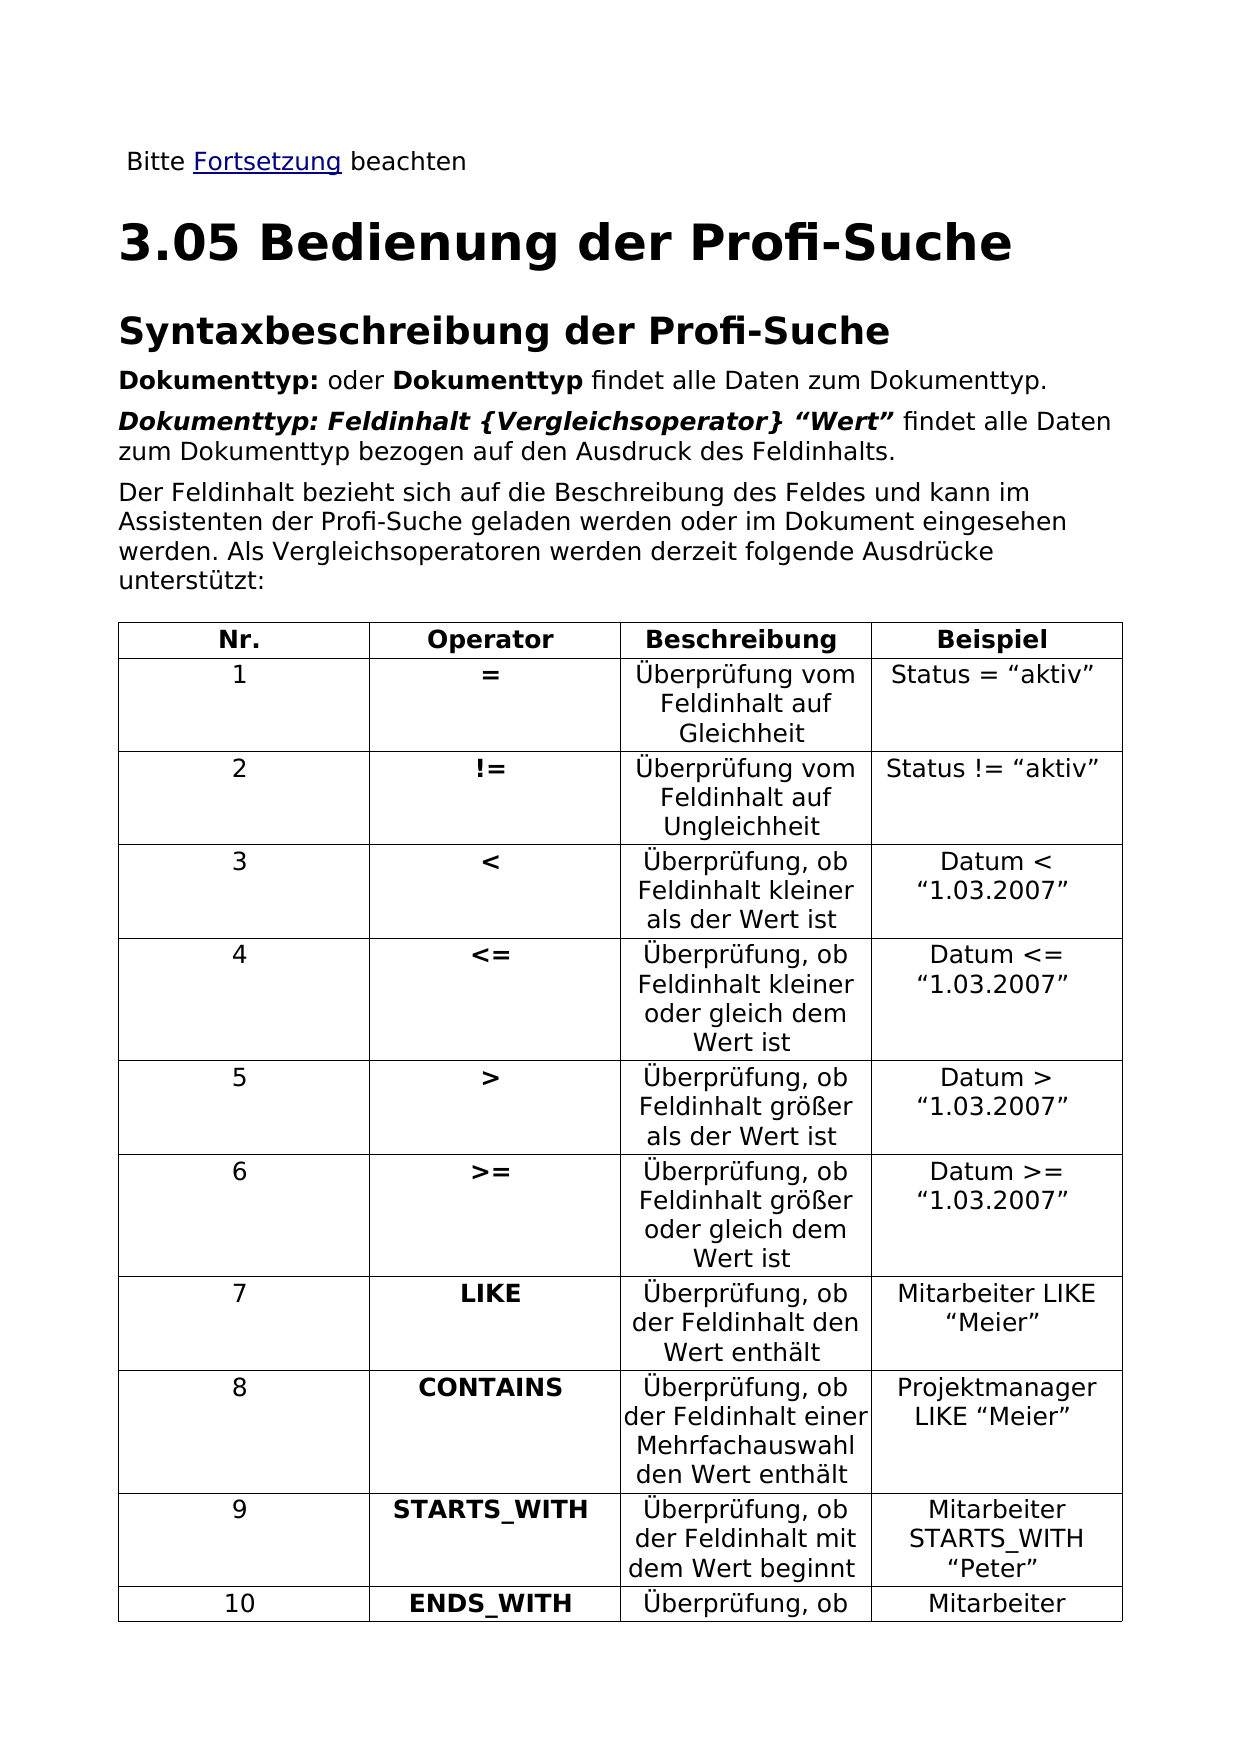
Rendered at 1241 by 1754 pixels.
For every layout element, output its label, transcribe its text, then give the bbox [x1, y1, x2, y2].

table_cell <= [370, 939, 620, 1060]
table_cell Mitarbeiter STARTS_WITH “Peter” [872, 1494, 1122, 1586]
table_cell CONTAINS [370, 1371, 620, 1492]
table_cell 5 [119, 1061, 369, 1154]
table_cell 1 [119, 659, 369, 751]
table_cell Status = “aktiv” [872, 659, 1122, 751]
table_cell Überprüfung, ob der Feldinhalt mit dem Wert beginnt [621, 1494, 871, 1586]
table_cell >= [370, 1155, 620, 1276]
table_cell Datum <= “1.03.2007” [872, 939, 1122, 1060]
table_cell LIKE [370, 1277, 620, 1370]
table_cell 3 [119, 845, 369, 938]
table_cell 2 [119, 752, 369, 844]
table_cell Überprüfung, ob Feldinhalt kleiner als der Wert ist [621, 845, 871, 938]
table_cell < [370, 845, 620, 938]
table_cell != [370, 752, 620, 844]
table_header Beispiel [872, 623, 1122, 657]
table_cell Überprüfung vom Feldinhalt auf Ungleichheit [621, 752, 871, 844]
table_cell 7 [119, 1277, 369, 1370]
text Der Feldinhalt bezieht sich auf die Beschreibung des Feldes und kann im Assistenten der Profi-Suche geladen werden oder im Dokument eingesehen werden. Als Vergleichsoperatoren werden derzeit folgende Ausdrücke unterstützt: [118, 478, 1122, 595]
text Bitte Fortsetzung beachten [118, 118, 1122, 176]
table_cell Projektmanager LIKE “Meier” [872, 1371, 1122, 1492]
table_cell = [370, 659, 620, 751]
table_cell 8 [119, 1371, 369, 1492]
table_cell Datum < “1.03.2007” [872, 845, 1122, 938]
table_cell Überprüfung, ob Feldinhalt kleiner oder gleich dem Wert ist [621, 939, 871, 1060]
table_cell STARTS_WITH [370, 1494, 620, 1586]
table_cell Überprüfung, ob Feldinhalt größer als der Wert ist [621, 1061, 871, 1154]
table_header Beschreibung [621, 623, 871, 657]
table_cell Datum >= “1.03.2007” [872, 1155, 1122, 1276]
subtitle 3.05 Bedienung der Profi-Suche [118, 214, 1122, 272]
table_header Operator [370, 623, 620, 657]
table_cell Mitarbeiter [872, 1587, 1122, 1621]
text Dokumenttyp: Feldinhalt {Vergleichsoperator} “Wert” findet alle Daten zum Dokumenttyp bezogen auf den Ausdruck des Feldinhalts. [118, 407, 1122, 466]
table_cell Status != “aktiv” [872, 752, 1122, 844]
subtitle Syntaxbeschreibung der Profi-Suche [118, 310, 1122, 353]
table_cell Überprüfung, ob der Feldinhalt den Wert enthält [621, 1277, 871, 1370]
table_cell 9 [119, 1494, 369, 1586]
table_cell 6 [119, 1155, 369, 1276]
text Dokumenttyp: oder Dokumenttyp findet alle Daten zum Dokumenttyp. [118, 366, 1122, 395]
table_cell Überprüfung vom Feldinhalt auf Gleichheit [621, 659, 871, 751]
table_cell ENDS_WITH [370, 1587, 620, 1621]
table_cell Mitarbeiter LIKE “Meier” [872, 1277, 1122, 1370]
table_header Nr. [119, 623, 369, 657]
table_cell 4 [119, 939, 369, 1060]
table_cell 10 [119, 1587, 369, 1621]
table_cell > [370, 1061, 620, 1154]
table_cell Überprüfung, ob Feldinhalt größer oder gleich dem Wert ist [621, 1155, 871, 1276]
table_cell Datum > “1.03.2007” [872, 1061, 1122, 1154]
table_cell Überprüfung, ob der Feldinhalt einer Mehrfachauswahl den Wert enthält [621, 1371, 871, 1492]
table_cell Überprüfung, ob [621, 1587, 871, 1621]
